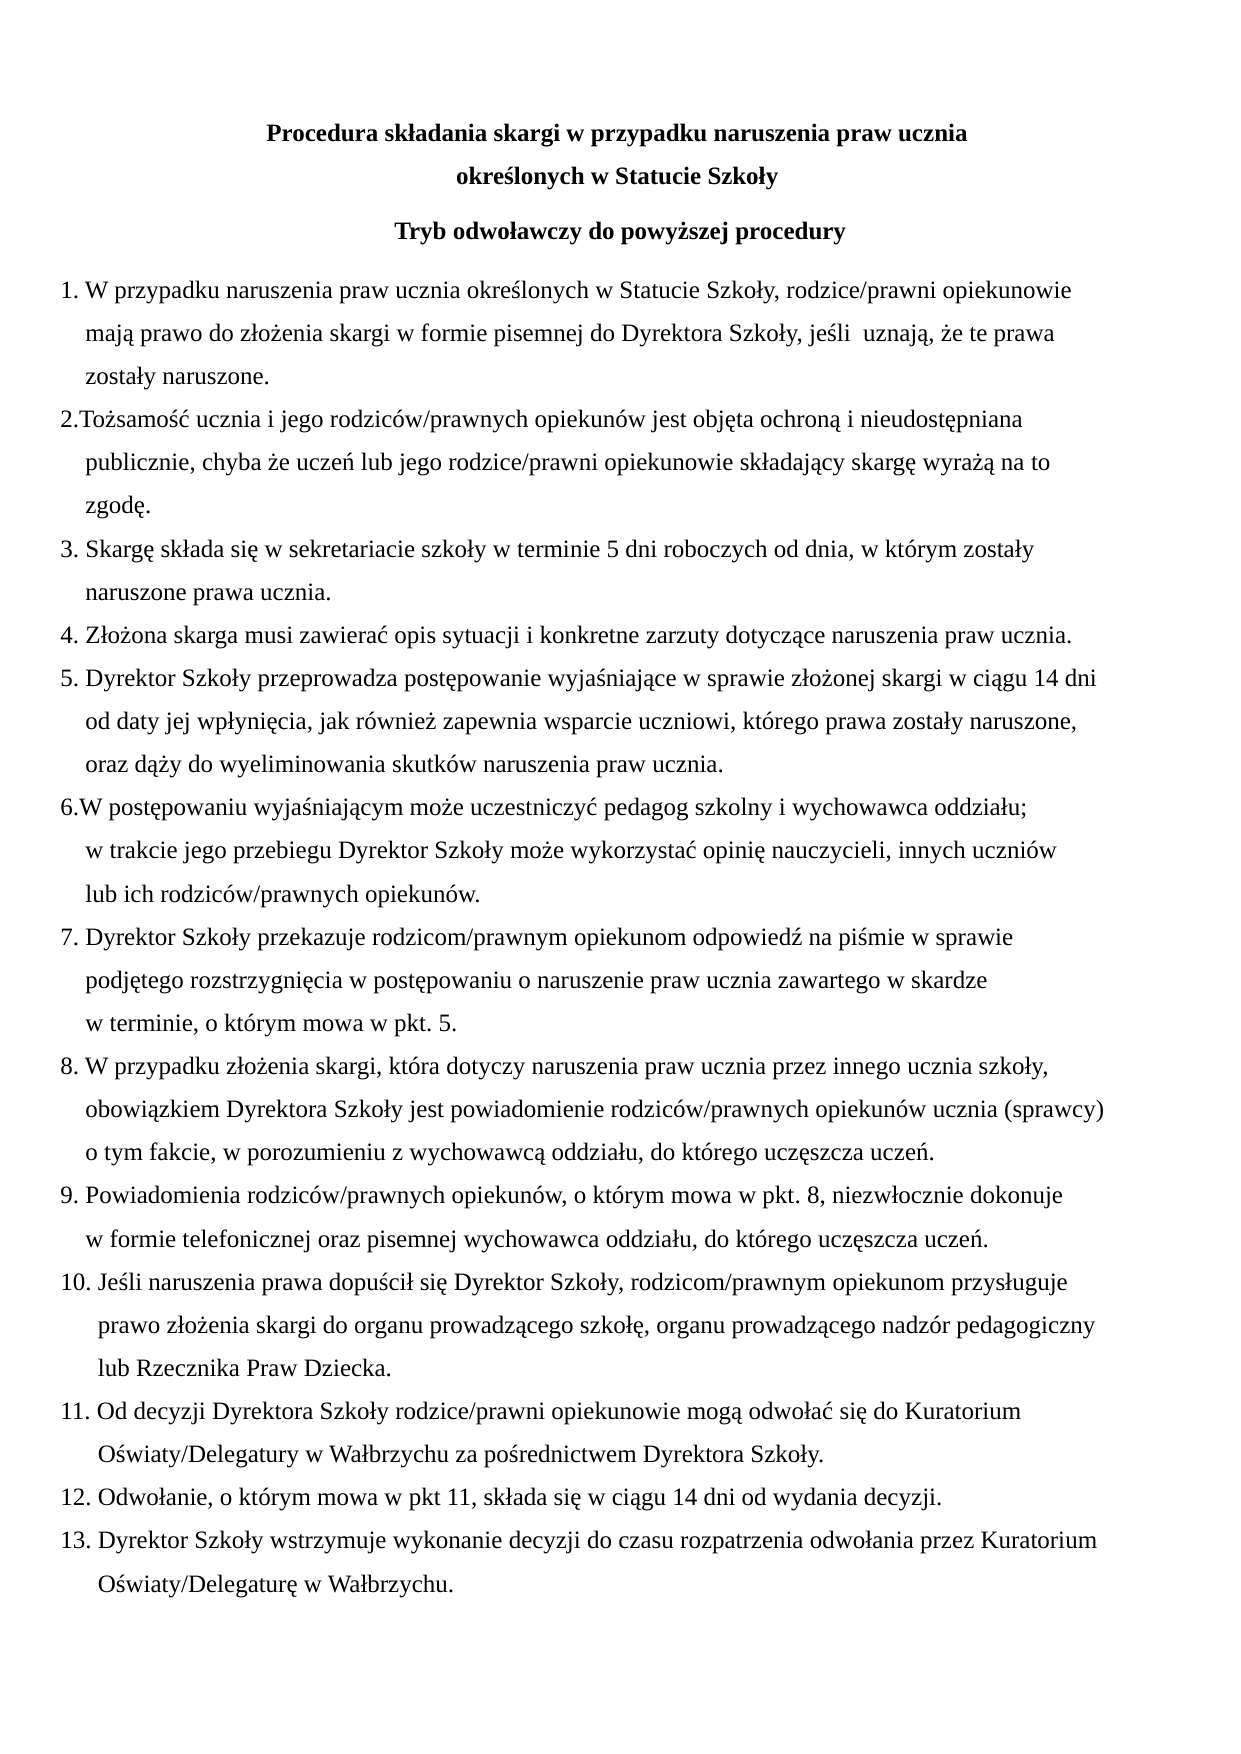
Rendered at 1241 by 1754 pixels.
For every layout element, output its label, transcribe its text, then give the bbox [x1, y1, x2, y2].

text podjętego rozstrzygnięcia w postępowaniu o naruszenie praw ucznia zawartego w skardze [60, 965, 1121, 994]
text Oświaty/Delegaturę w Wałbrzychu. [60, 1569, 1121, 1597]
text 1. W przypadku naruszenia praw ucznia określonych w Statucie Szkoły, rodzice/prawni opiekunowie [60, 275, 1121, 304]
text naruszone prawa ucznia. [60, 577, 1121, 606]
text publicznie, chyba że uczeń lub jego rodzice/prawni opiekunowie składający skargę wyrażą na to [60, 447, 1121, 476]
text w terminie, o którym mowa w pkt. 5. [60, 1008, 1121, 1037]
text 9. Powiadomienia rodziców/prawnych opiekunów, o którym mowa w pkt. 8, niezwłocznie dokonuje [60, 1181, 1121, 1209]
text Procedura składania skargi w przypadku naruszenia praw ucznia [118, 118, 1122, 147]
text 7. Dyrektor Szkoły przekazuje rodzicom/prawnym opiekunom odpowiedź na piśmie w sprawie [60, 922, 1121, 951]
text w formie telefonicznej oraz pisemnej wychowawca oddziału, do którego uczęszcza uczeń. [60, 1224, 1121, 1252]
text obowiązkiem Dyrektora Szkoły jest powiadomienie rodziców/prawnych opiekunów ucznia (sprawcy) [60, 1094, 1121, 1123]
text 6.W postępowaniu wyjaśniającym może uczestniczyć pedagog szkolny i wychowawca oddziału; [60, 792, 1121, 821]
text 12. Odwołanie, o którym mowa w pkt 11, składa się w ciągu 14 dni od wydania decyzji. [60, 1482, 1121, 1511]
text mają prawo do złożenia skargi w formie pisemnej do Dyrektora Szkoły, jeśli uznają, że te prawa [60, 318, 1121, 347]
text Tryb odwoławczy do powyższej procedury [118, 216, 1122, 245]
text od daty jej wpłynięcia, jak również zapewnia wsparcie uczniowi, którego prawa zostały naruszone, [60, 706, 1121, 735]
text lub ich rodziców/prawnych opiekunów. [60, 879, 1121, 907]
text 8. W przypadku złożenia skargi, która dotyczy naruszenia praw ucznia przez innego ucznia szkoły, [60, 1051, 1121, 1080]
text Oświaty/Delegatury w Wałbrzychu za pośrednictwem Dyrektora Szkoły. [60, 1439, 1121, 1468]
text 10. Jeśli naruszenia prawa dopuścił się Dyrektor Szkoły, rodzicom/prawnym opiekunom przysługuje [60, 1267, 1121, 1296]
text w trakcie jego przebiegu Dyrektor Szkoły może wykorzystać opinię nauczycieli, innych uczniów [60, 836, 1121, 864]
text 2.Tożsamość ucznia i jego rodziców/prawnych opiekunów jest objęta ochroną i nieudostępniana [60, 404, 1121, 433]
text lub Rzecznika Praw Dziecka. [60, 1353, 1121, 1382]
text zostały naruszone. [60, 361, 1121, 390]
text oraz dąży do wyeliminowania skutków naruszenia praw ucznia. [60, 749, 1121, 778]
text 11. Od decyzji Dyrektora Szkoły rodzice/prawni opiekunowie mogą odwołać się do Kuratorium [60, 1396, 1121, 1425]
text 13. Dyrektor Szkoły wstrzymuje wykonanie decyzji do czasu rozpatrzenia odwołania przez Kuratorium [60, 1526, 1121, 1554]
text określonych w Statucie Szkoły [118, 161, 1122, 190]
text 4. Złożona skarga musi zawierać opis sytuacji i konkretne zarzuty dotyczące naruszenia praw ucznia. [60, 620, 1121, 649]
text 5. Dyrektor Szkoły przeprowadza postępowanie wyjaśniające w sprawie złożonej skargi w ciągu 14 dni [60, 663, 1121, 692]
text o tym fakcie, w porozumieniu z wychowawcą oddziału, do którego uczęszcza uczeń. [60, 1137, 1121, 1166]
text zgodę. [60, 491, 1121, 519]
text prawo złożenia skargi do organu prowadzącego szkołę, organu prowadzącego nadzór pedagogiczny [60, 1310, 1121, 1339]
text 3. Skargę składa się w sekretariacie szkoły w terminie 5 dni roboczych od dnia, w którym zostały [60, 534, 1121, 562]
